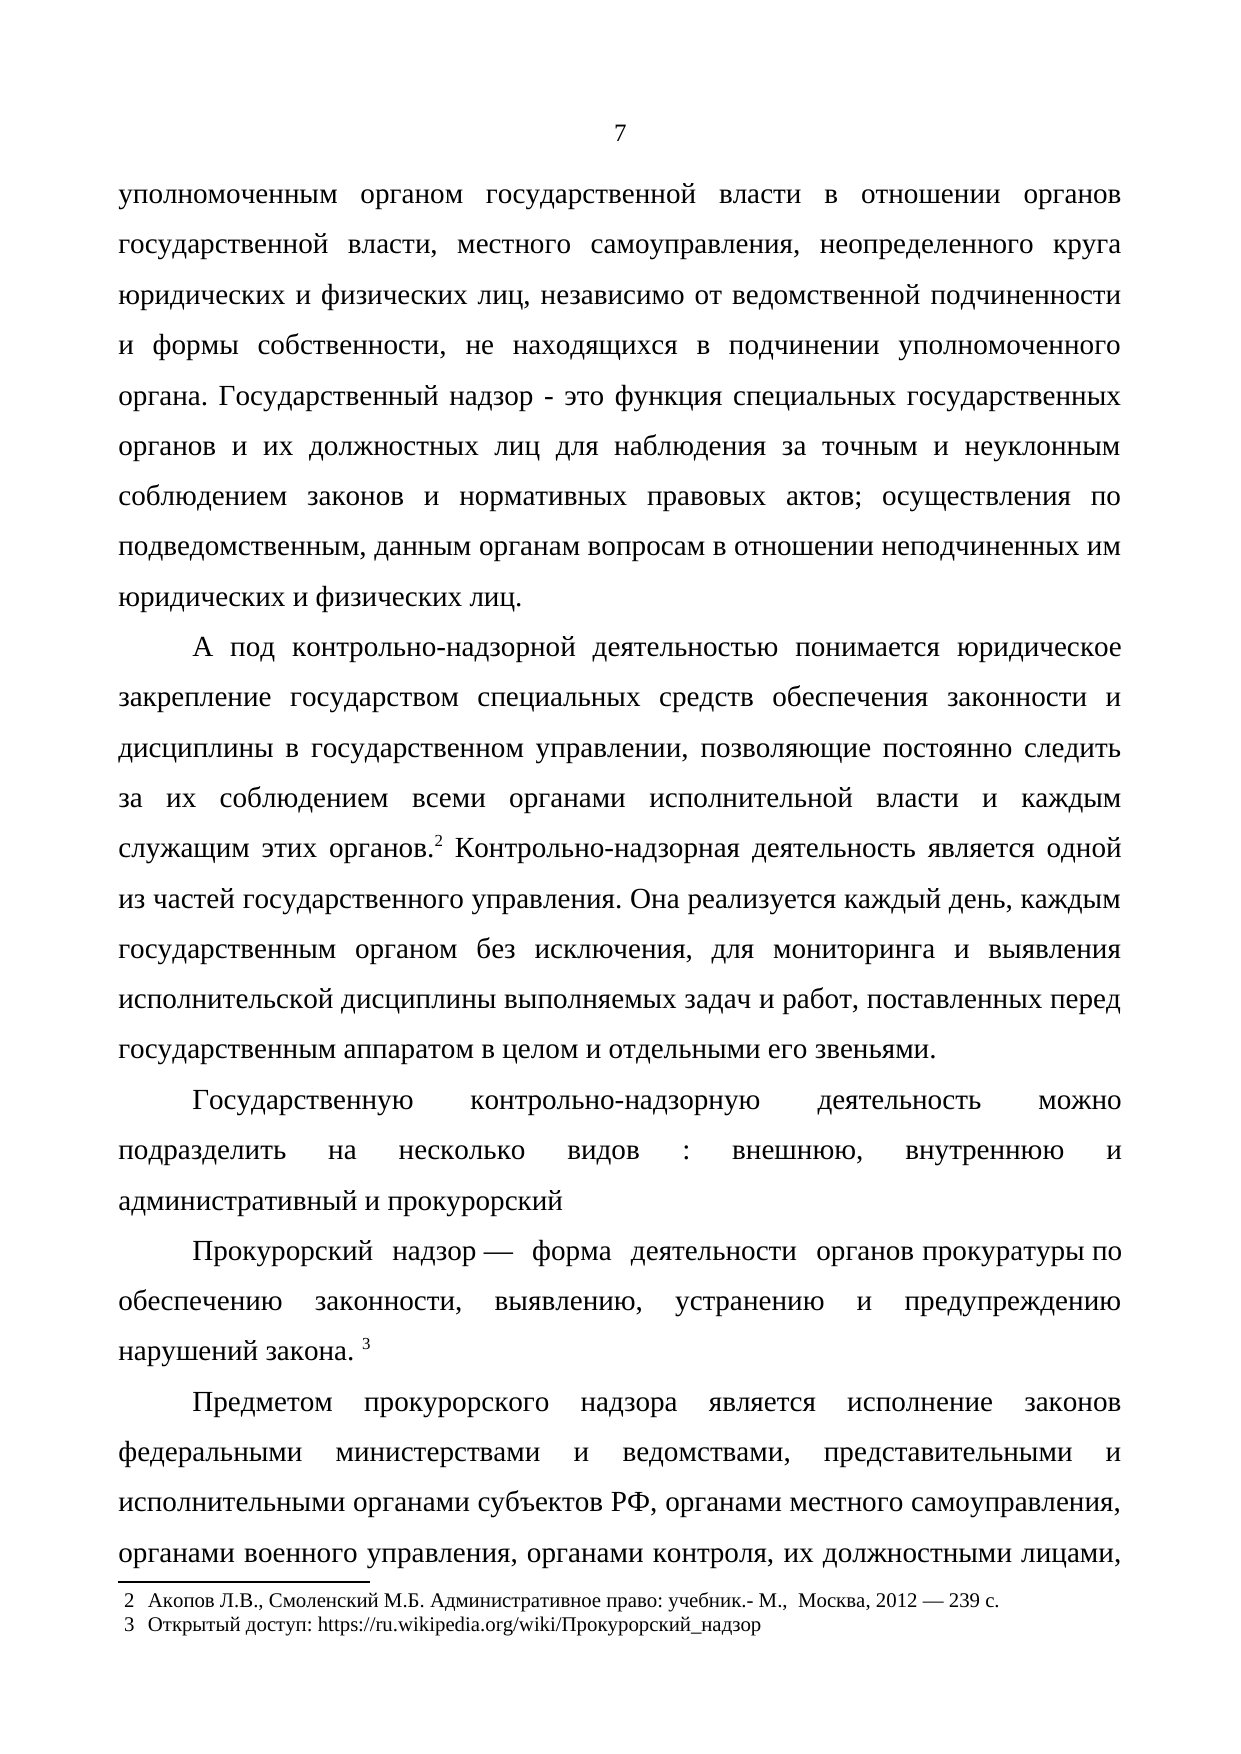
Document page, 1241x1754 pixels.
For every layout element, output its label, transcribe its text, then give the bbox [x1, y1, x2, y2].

text Открытый доступ: https://ru.wikipedia.org/wiki/Прокурорский_надзор [124, 1612, 1122, 1636]
text уполномоченным органом государственной власти в отношении органов государственной власти, местного самоуправления, неопределенного круга юридических и физических лиц, независимо от ведомственной подчиненности и формы собственности, не находящихся в подчинении уполномоченного органа. Государственный надзор - это функция специальных государственных органов и их должностных лиц для наблюдения за точным и неуклонным соблюдением законов и нормативных правовых актов; осуществления по подведомственным, данным органам вопросам в отношении неподчиненных им юридических и физических лиц. [118, 176, 1122, 612]
text Государственную контрольно-надзорную деятельность можно подразделить на несколько видов : внешнюю, внутреннюю и административный и прокурорский [118, 1082, 1122, 1216]
text Предметом прокурорского надзора является исполнение законов федеральными министерствами и ведомствами, представительными и исполнительными органами субъектов РФ, органами местного самоуправления, органами военного управления, органами контроля, их должностными лицами, [118, 1384, 1122, 1568]
text Прокурорский надзор — форма деятельности органов прокуратуры по обеспечению законности, выявлению, устранению и предупреждению нарушений закона. [118, 1233, 1122, 1367]
text А под контрольно-надзорной деятельностью понимается юридическое закрепление государством специальных средств обеспечения законности и дисциплины в государственном управлении, позволяющие постоянно следить за их соблюдением всеми органами исполнительной власти и каждым служащим этих органов. Контрольно-надзорная деятельность является одной из частей государственного управления. Она реализуется каждый день, каждым государственным органом без исключения, для мониторинга и выявления исполнительской дисциплины выполняемых задач и работ, поставленных перед государственным аппаратом в целом и отдельными его звеньями. [118, 629, 1122, 1065]
text Акопов Л.В., Смоленский М.Б. Административное право: учебник.- М., Москва, 2012 — 239 с. [124, 1588, 1122, 1612]
